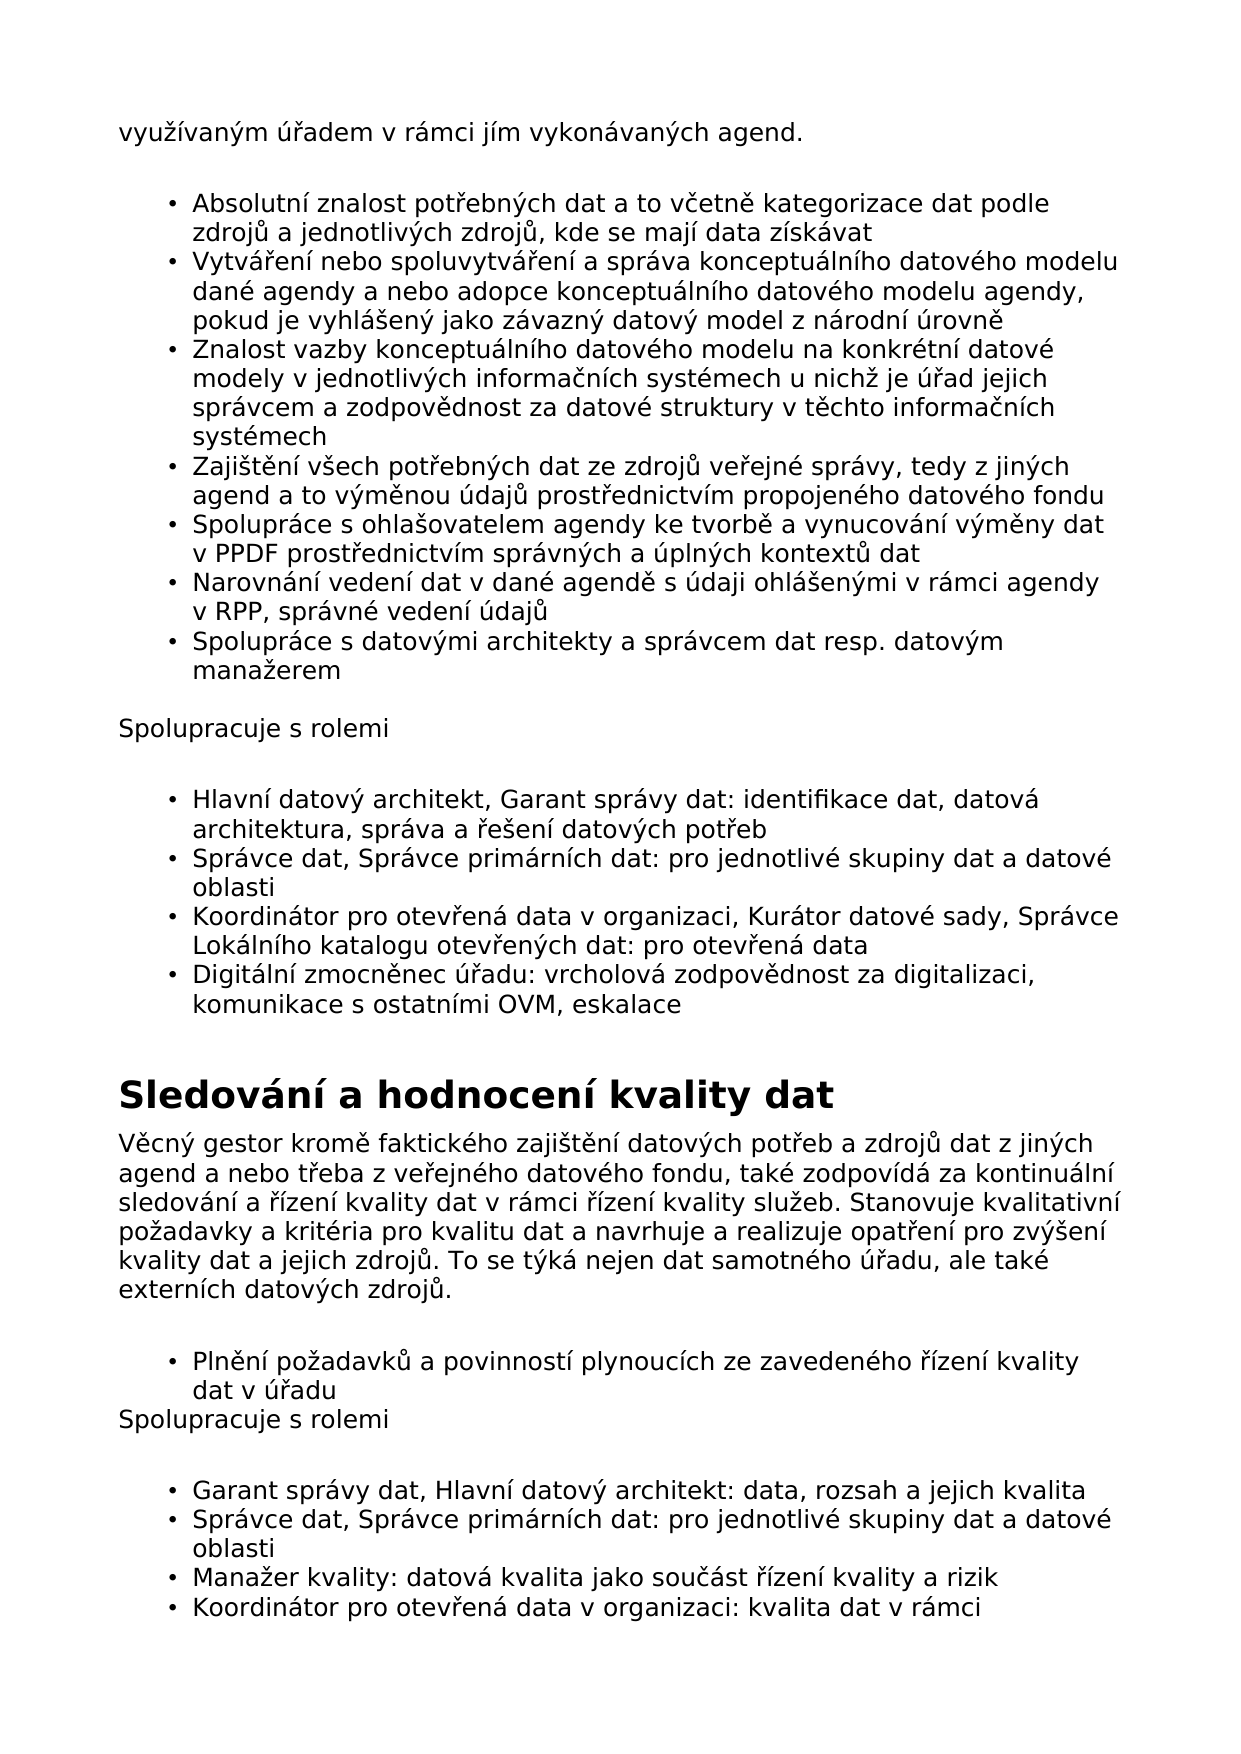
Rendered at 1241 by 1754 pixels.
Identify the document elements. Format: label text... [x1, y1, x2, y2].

list Koordinátor pro otevřená data v organizaci: kvalita dat v rámci [177, 1593, 1122, 1622]
text Spolupracuje s rolemi [118, 714, 1122, 744]
list Garant správy dat, Hlavní datový architekt: data, rozsah a jejich kvalita [177, 1476, 1122, 1505]
list Koordinátor pro otevřená data v organizaci, Kurátor datové sady, Správce Lokálního katalogu otevřených dat: pro otevřená data [177, 902, 1122, 961]
list Správce dat, Správce primárních dat: pro jednotlivé skupiny dat a datové oblasti [177, 844, 1122, 902]
text Spolupracuje s rolemi [118, 1405, 1122, 1434]
list Správce dat, Správce primárních dat: pro jednotlivé skupiny dat a datové oblasti [177, 1505, 1122, 1564]
list Spolupráce s ohlašovatelem agendy ke tvorbě a vynucování výměny dat v PPDF prostřednictvím správných a úplných kontextů dat [177, 510, 1122, 568]
list Znalost vazby konceptuálního datového modelu na konkrétní datové modely v jednotlivých informačních systémech u nichž je úřad jejich správcem a zodpovědnost za datové struktury v těchto informačních systémech [177, 335, 1122, 452]
list Digitální zmocněnec úřadu: vrcholová zodpovědnost za digitalizaci, komunikace s ostatními OVM, eskalace [177, 961, 1122, 1019]
subtitle Sledování a hodnocení kvality dat [118, 1073, 1122, 1117]
list Vytváření nebo spoluvytváření a správa konceptuálního datového modelu dané agendy a nebo adopce konceptuálního datového modelu agendy, pokud je vyhlášený jako závazný datový model z národní úrovně [177, 248, 1122, 335]
list Manažer kvality: datová kvalita jako součást řízení kvality a rizik [177, 1564, 1122, 1593]
list Plnění požadavků a povinností plynoucích ze zavedeného řízení kvality dat v úřadu [177, 1347, 1122, 1405]
list Spolupráce s datovými architekty a správcem dat resp. datovým manažerem [177, 627, 1122, 685]
list Hlavní datový architekt, Garant správy dat: identifikace dat, datová architektura, správa a řešení datových potřeb [177, 786, 1122, 844]
list Narovnání vedení dat v dané agendě s údaji ohlášenými v rámci agendy v RPP, správné vedení údajů [177, 568, 1122, 627]
list Absolutní znalost potřebných dat a to včetně kategorizace dat podle zdrojů a jednotlivých zdrojů, kde se mají data získávat [177, 189, 1122, 248]
text Věcný gestor kromě faktického zajištění datových potřeb a zdrojů dat z jiných agend a nebo třeba z veřejného datového fondu, také zodpovídá za kontinuální sledování a řízení kvality dat v rámci řízení kvality služeb. Stanovuje kvalitativní požadavky a kritéria pro kvalitu dat a navrhuje a realizuje opatření pro zvýšení kvality dat a jejich zdrojů. To se týká nejen dat samotného úřadu, ale také externích datových zdrojů. [118, 1130, 1122, 1305]
text využívaným úřadem v rámci jím vykonávaných agend. [118, 118, 1122, 147]
list Zajištění všech potřebných dat ze zdrojů veřejné správy, tedy z jiných agend a to výměnou údajů prostřednictvím propojeného datového fondu [177, 452, 1122, 510]
